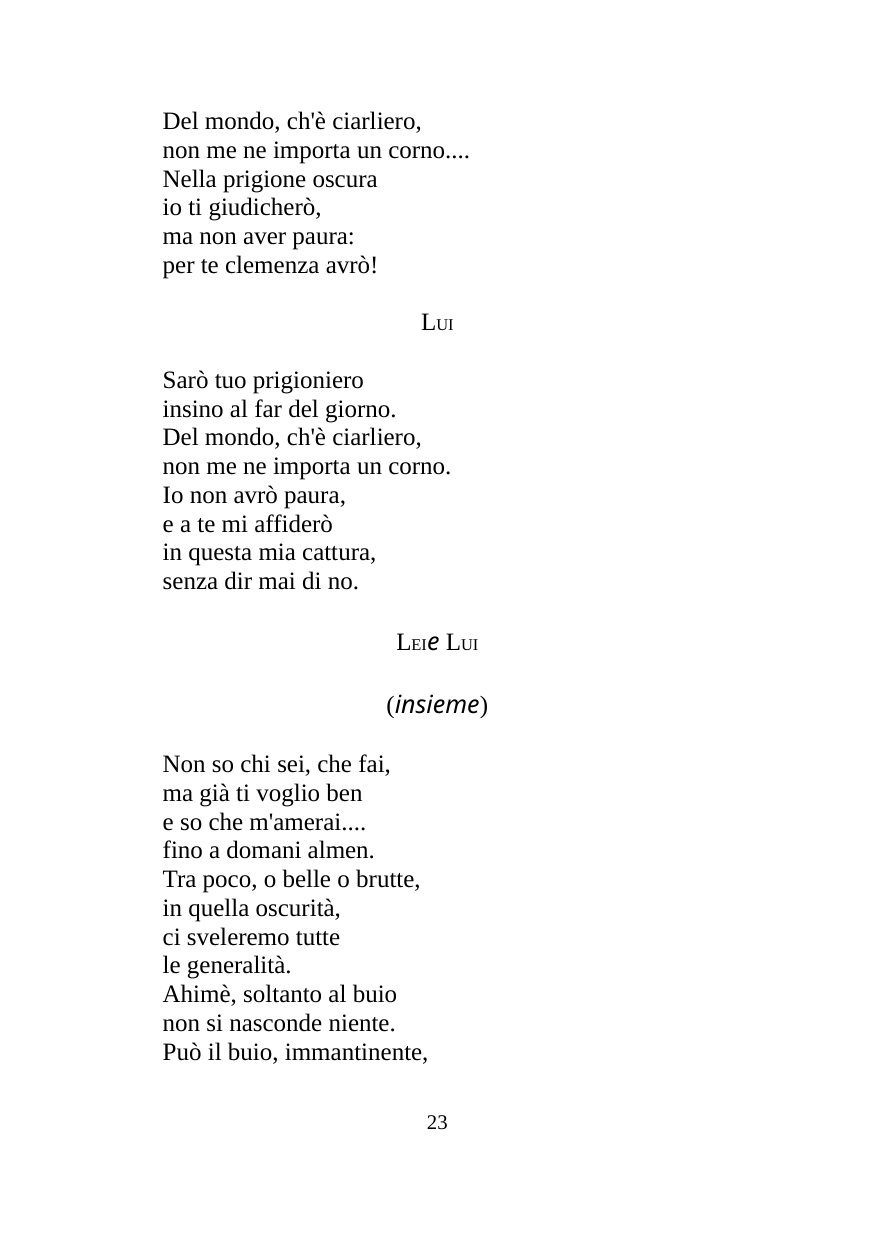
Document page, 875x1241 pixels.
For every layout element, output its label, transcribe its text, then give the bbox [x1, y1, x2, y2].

text (insieme) [106, 687, 768, 721]
text insino al far del giorno. [162, 394, 768, 422]
text Io non avrò paura, [162, 480, 768, 509]
text Non so chi sei, che fai, [162, 749, 768, 778]
text io ti giudicherò, [162, 192, 768, 221]
text ci sveleremo tutte [162, 922, 768, 951]
text Ahimè, soltanto al buio [162, 979, 768, 1008]
text non me ne importa un corno.... [162, 135, 768, 164]
text Leie Lui [106, 624, 768, 658]
text ma già ti voglio ben [162, 778, 768, 807]
text per te clemenza avrò! [162, 250, 768, 279]
text e so che m'amerai.... [162, 807, 768, 836]
text Nella prigione oscura [162, 164, 768, 192]
text le generalità. [162, 951, 768, 979]
text Tra poco, o belle o brutte, [162, 864, 768, 893]
text e a te mi affiderò [162, 509, 768, 537]
text in quella oscurità, [162, 893, 768, 922]
text Lui [106, 307, 768, 336]
text Può il buio, immantinente, [162, 1037, 768, 1066]
text ma non aver paura: [162, 221, 768, 250]
text Del mondo, ch'è ciarliero, [162, 106, 768, 135]
text in questa mia cattura, [162, 537, 768, 566]
text senza dir mai di no. [162, 566, 768, 595]
text Sarò tuo prigioniero [162, 365, 768, 394]
text non me ne importa un corno. [162, 451, 768, 480]
text fino a domani almen. [162, 836, 768, 864]
text Del mondo, ch'è ciarliero, [162, 422, 768, 451]
text non si nasconde niente. [162, 1008, 768, 1037]
